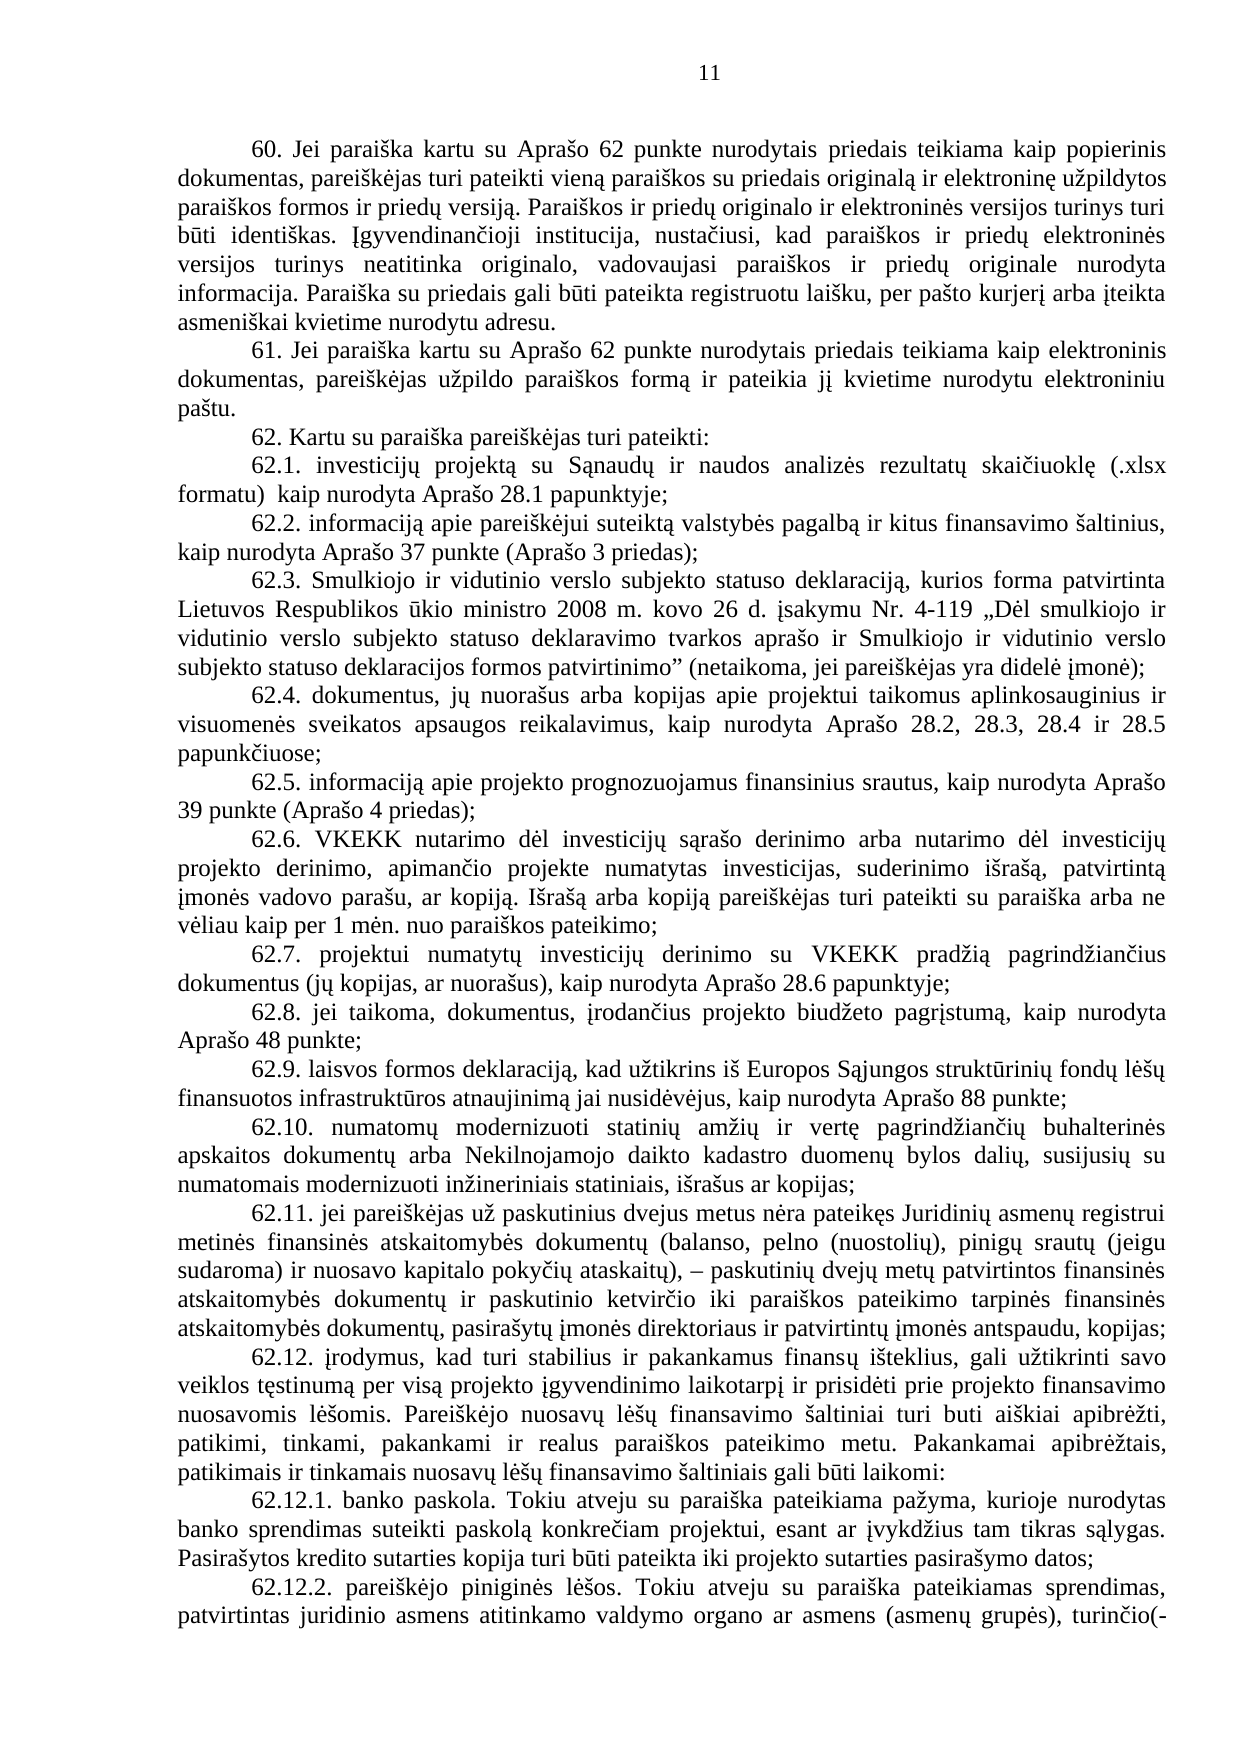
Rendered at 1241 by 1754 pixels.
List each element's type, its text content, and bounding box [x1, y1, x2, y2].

text 61. Jei paraiška kartu su Aprašo 62 punkte nurodytais priedais teikiama kaip elektroninis dokumentas, pareiškėjas užpildo paraiškos formą ir pateikia jį kvietime nurodytu elektroniniu paštu. [177, 335, 1167, 422]
text 62.8. jei taikoma, dokumentus, įrodančius projekto biudžeto pagrįstumą, kaip nurodyta Aprašo 48 punkte; [177, 997, 1167, 1054]
text 62.4. dokumentus, jų nuorašus arba kopijas apie projektui taikomus aplinkosauginius ir visuomenės sveikatos apsaugos reikalavimus, kaip nurodyta Aprašo 28.2, 28.3, 28.4 ir 28.5 papunkčiuose; [177, 680, 1167, 767]
text 62.9. laisvos formos deklaraciją, kad užtikrins iš Europos Sąjungos struktūrinių fondų lėšų finansuotos infrastruktūros atnaujinimą jai nusidėvėjus, kaip nurodyta Aprašo 88 punkte; [177, 1054, 1167, 1112]
text 62. Kartu su paraiška pareiškėjas turi pateikti: [177, 422, 1167, 450]
text 62.12.2. pareiškėjo piniginės lėšos. Tokiu atveju su paraiška pateikiamas sprendimas, patvirtintas juridinio asmens atitinkamo valdymo organo ar asmens (asmenų grupės), turinčio(- [177, 1572, 1167, 1629]
text 60. Jei paraiška kartu su Aprašo 62 punkte nurodytais priedais teikiama kaip popierinis dokumentas, pareiškėjas turi pateikti vieną paraiškos su priedais originalą ir elektroninę užpildytos paraiškos formos ir priedų versiją. Paraiškos ir priedų originalo ir elektroninės versijos turinys turi būti identiškas. Įgyvendinančioji institucija, nustačiusi, kad paraiškos ir priedų elektroninės versijos turinys neatitinka originalo, vadovaujasi paraiškos ir priedų originale nurodyta informacija. Paraiška su priedais gali būti pateikta registruotu laišku, per pašto kurjerį arba įteikta asmeniškai kvietime nurodytu adresu. [177, 134, 1167, 335]
text 62.3. Smulkiojo ir vidutinio verslo subjekto statuso deklaraciją, kurios forma patvirtinta Lietuvos Respublikos ūkio ministro 2008 m. kovo 26 d. įsakymu Nr. 4-119 „Dėl smulkiojo ir vidutinio verslo subjekto statuso deklaravimo tvarkos aprašo ir Smulkiojo ir vidutinio verslo subjekto statuso deklaracijos formos patvirtinimo” (netaikoma, jei pareiškėjas yra didelė įmonė); [177, 565, 1167, 680]
text 62.5. informaciją apie projekto prognozuojamus finansinius srautus, kaip nurodyta Aprašo 39 punkte (Aprašo 4 priedas); [177, 767, 1167, 824]
text 62.1. investicijų projektą su Sąnaudų ir naudos analizės rezultatų skaičiuoklę (.xlsx formatu) kaip nurodyta Aprašo 28.1 papunktyje; [177, 450, 1167, 508]
text 62.12. įrodymus, kad turi stabilius ir pakankamus finansų išteklius, gali užtikrinti savo veiklos tęstinumą per visą projekto įgyvendinimo laikotarpį ir prisidėti prie projekto finansavimo nuosavomis lėšomis. Pareiškėjo nuosavų lėšų finansavimo šaltiniai turi buti aiškiai apibrėžti, patikimi, tinkami, pakankami ir realus paraiškos pateikimo metu. Pakankamai apibrėžtais, patikimais ir tinkamais nuosavų lėšų finansavimo šaltiniais gali būti laikomi: [177, 1342, 1167, 1485]
text 62.12.1. banko paskola. Tokiu atveju su paraiška pateikiama pažyma, kurioje nurodytas banko sprendimas suteikti paskolą konkrečiam projektui, esant ar įvykdžius tam tikras sąlygas. Pasirašytos kredito sutarties kopija turi būti pateikta iki projekto sutarties pasirašymo datos; [177, 1485, 1167, 1572]
text 62.6. VKEKK nutarimo dėl investicijų sąrašo derinimo arba nutarimo dėl investicijų projekto derinimo, apimančio projekte numatytas investicijas, suderinimo išrašą, patvirtintą įmonės vadovo parašu, ar kopiją. Išrašą arba kopiją pareiškėjas turi pateikti su paraiška arba ne vėliau kaip per 1 mėn. nuo paraiškos pateikimo; [177, 824, 1167, 939]
text 62.2. informaciją apie pareiškėjui suteiktą valstybės pagalbą ir kitus finansavimo šaltinius, kaip nurodyta Aprašo 37 punkte (Aprašo 3 priedas); [177, 508, 1167, 565]
text 62.7. projektui numatytų investicijų derinimo su VKEKK pradžią pagrindžiančius dokumentus (jų kopijas, ar nuorašus), kaip nurodyta Aprašo 28.6 papunktyje; [177, 939, 1167, 997]
text 62.11. jei pareiškėjas už paskutinius dvejus metus nėra pateikęs Juridinių asmenų registrui metinės finansinės atskaitomybės dokumentų (balanso, pelno (nuostolių), pinigų srautų (jeigu sudaroma) ir nuosavo kapitalo pokyčių ataskaitų), – paskutinių dvejų metų patvirtintos finansinės atskaitomybės dokumentų ir paskutinio ketvirčio iki paraiškos pateikimo tarpinės finansinės atskaitomybės dokumentų, pasirašytų įmonės direktoriaus ir patvirtintų įmonės antspaudu, kopijas; [177, 1198, 1167, 1342]
text 62.10. numatomų modernizuoti statinių amžių ir vertę pagrindžiančių buhalterinės apskaitos dokumentų arba Nekilnojamojo daikto kadastro duomenų bylos dalių, susijusių su numatomais modernizuoti inžineriniais statiniais, išrašus ar kopijas; [177, 1112, 1167, 1198]
